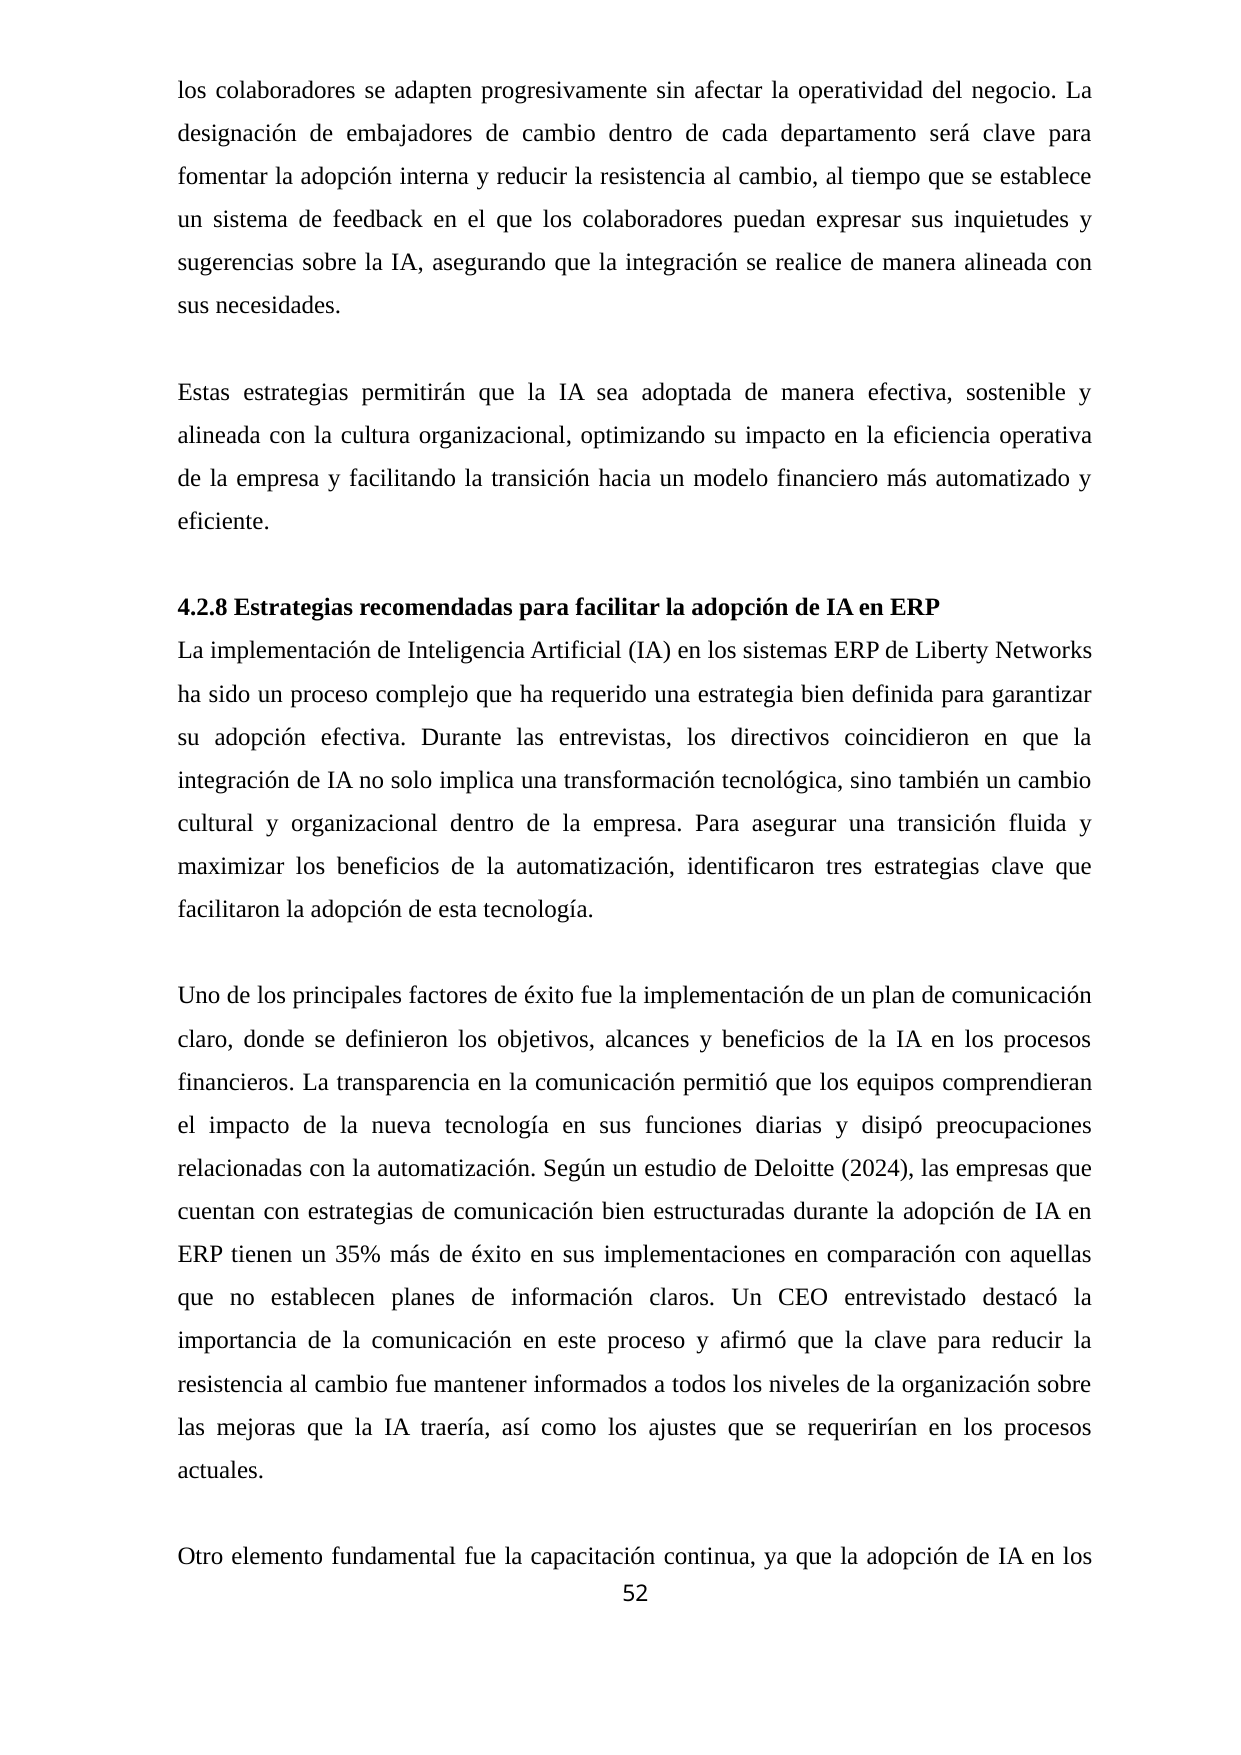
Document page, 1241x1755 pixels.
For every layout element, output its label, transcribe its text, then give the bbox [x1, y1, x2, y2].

text Estas estrategias permitirán que la IA sea adoptada de manera efectiva, sostenible y alineada con la cultura organizacional, optimizando su impacto en la eficiencia operativa de la empresa y facilitando la transición hacia un modelo financiero más automatizado y eficiente. [177, 377, 1093, 535]
text 4.2.8 Estrategias recomendadas para facilitar la adopción de IA en ERP [177, 592, 1093, 621]
text Otro elemento fundamental fue la capacitación continua, ya que la adopción de IA en los [177, 1541, 1093, 1570]
text Uno de los principales factores de éxito fue la implementación de un plan de comunicación claro, donde se definieron los objetivos, alcances y beneficios de la IA en los procesos financieros. La transparencia en la comunicación permitió que los equipos comprendieran el impacto de la nueva tecnología en sus funciones diarias y disipó preocupaciones relacionadas con la automatización. Según un estudio de Deloitte (2024), las empresas que cuentan con estrategias de comunicación bien estructuradas durante la adopción de IA en ERP tienen un 35% más de éxito en sus implementaciones en comparación con aquellas que no establecen planes de información claros. Un CEO entrevistado destacó la importancia de la comunicación en este proceso y afirmó que la clave para reducir la resistencia al cambio fue mantener informados a todos los niveles de la organización sobre las mejoras que la IA traería, así como los ajustes que se requerirían en los procesos actuales. [177, 981, 1093, 1484]
text los colaboradores se adapten progresivamente sin afectar la operatividad del negocio. La designación de embajadores de cambio dentro de cada departamento será clave para fomentar la adopción interna y reducir la resistencia al cambio, al tiempo que se establece un sistema de feedback en el que los colaboradores puedan expresar sus inquietudes y sugerencias sobre la IA, asegurando que la integración se realice de manera alineada con sus necesidades. [177, 75, 1093, 319]
text La implementación de Inteligencia Artificial (IA) en los sistemas ERP de Liberty Networks ha sido un proceso complejo que ha requerido una estrategia bien definida para garantizar su adopción efectiva. Durante las entrevistas, los directivos coincidieron en que la integración de IA no solo implica una transformación tecnológica, sino también un cambio cultural y organizacional dentro de la empresa. Para asegurar una transición fluida y maximizar los beneficios de la automatización, identificaron tres estrategias clave que facilitaron la adopción de esta tecnología. [177, 636, 1093, 923]
